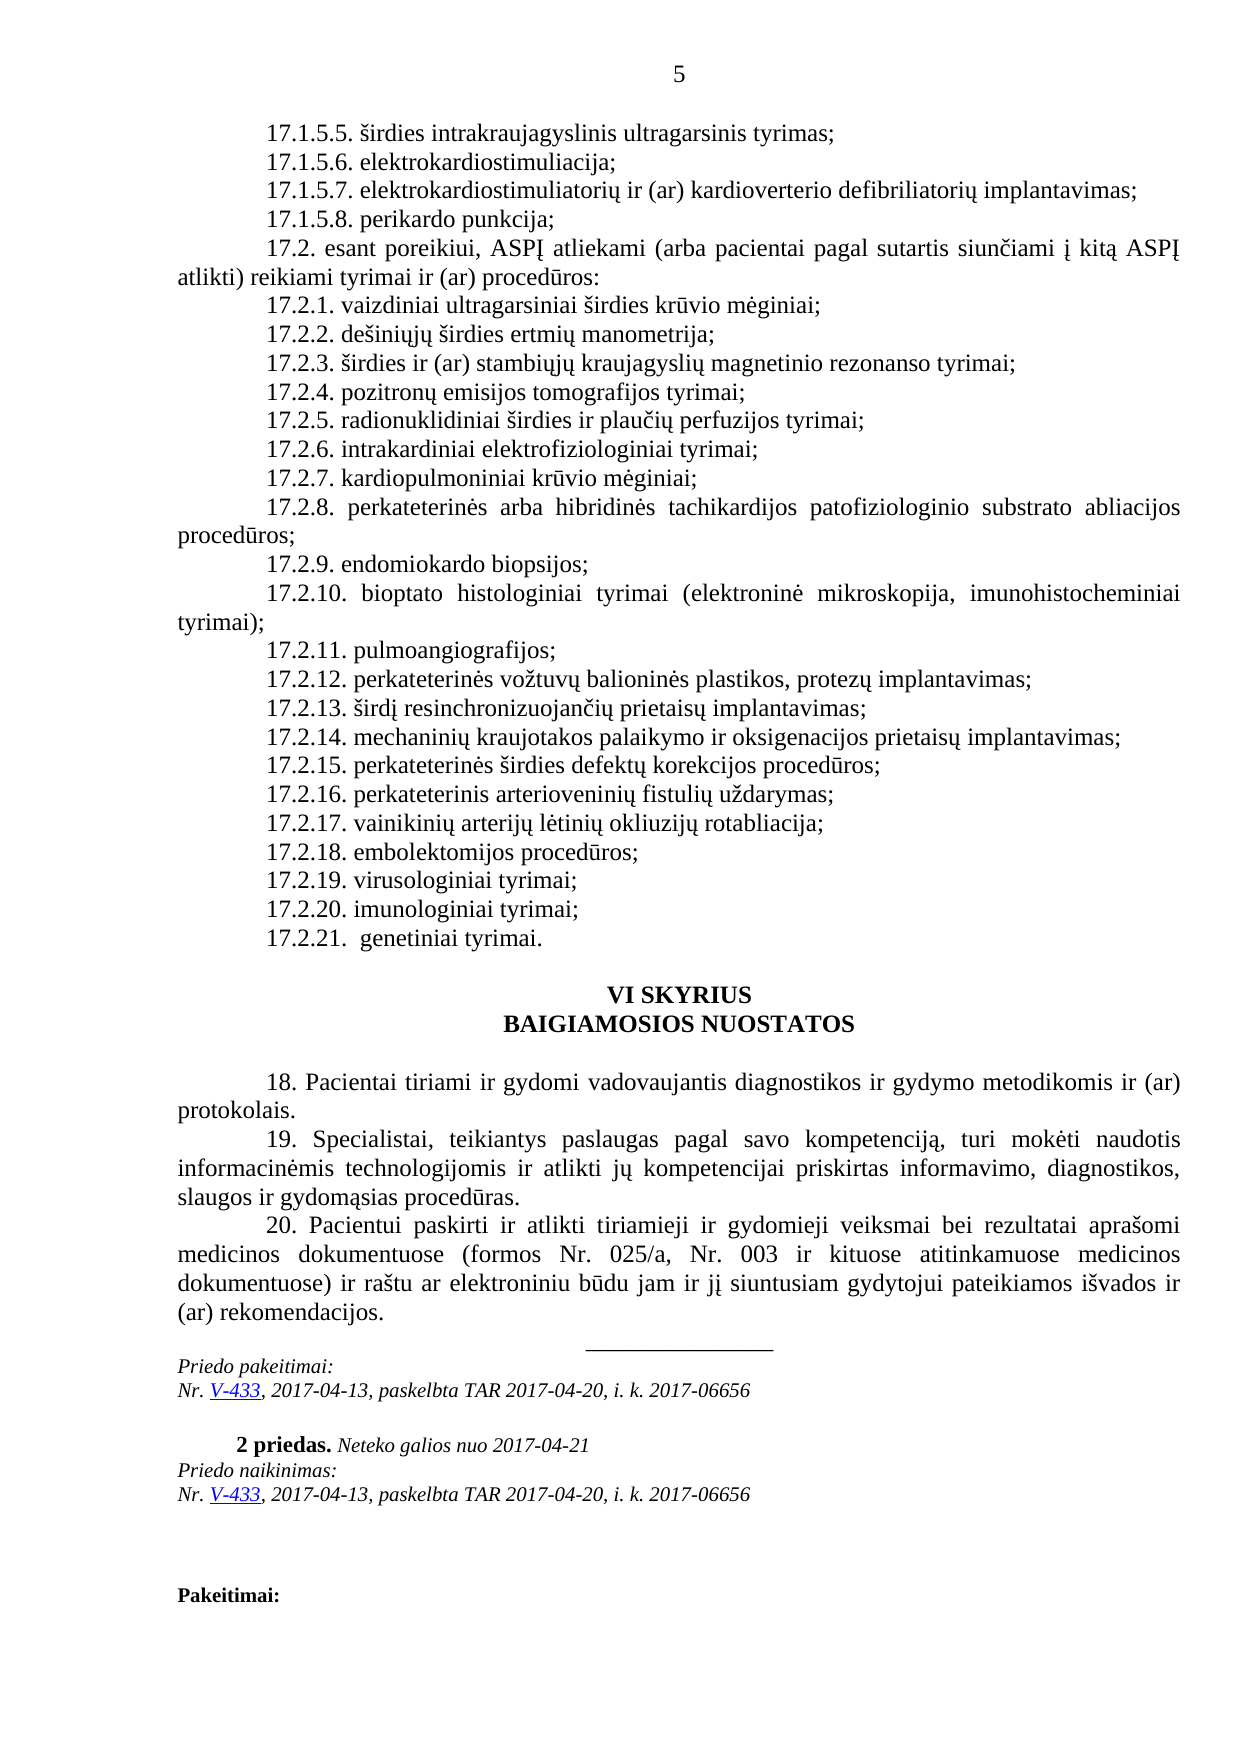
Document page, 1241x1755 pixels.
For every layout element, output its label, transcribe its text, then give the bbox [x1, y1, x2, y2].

text 17.2.10. bioptato histologiniai tyrimai (elektroninė mikroskopija, imunohistocheminiai tyrimai); [177, 578, 1181, 636]
text 17.2.17. vainikinių arterijų lėtinių okliuzijų rotabliacija; [177, 808, 1181, 837]
text 17.2.11. pulmoangiografijos; [177, 636, 1181, 664]
text 17.1.5.5. širdies intrakraujagyslinis ultragarsinis tyrimas; [177, 118, 1181, 147]
text Pakeitimai: [177, 1583, 1181, 1607]
text _______________ [177, 1326, 1181, 1354]
text BAIGIAMOSIOS NUOSTATOS [177, 1009, 1181, 1038]
text Priedo pakeitimai: [177, 1354, 1181, 1378]
text 17.2.3. širdies ir (ar) stambiųjų kraujagyslių magnetinio rezonanso tyrimai; [177, 348, 1181, 377]
text 2 priedas. Neteko galios nuo 2017-04-21 [177, 1431, 1181, 1458]
text Nr. V-433, 2017-04-13, paskelbta TAR 2017-04-20, i. k. 2017-06656 [177, 1482, 1181, 1506]
text 17.2.14. mechaninių kraujotakos palaikymo ir oksigenacijos prietaisų implantavimas; [177, 722, 1181, 751]
text 17.2.8. perkateterinės arba hibridinės tachikardijos patofiziologinio substrato abliacijos procedūros; [177, 492, 1181, 549]
text 17.2.4. pozitronų emisijos tomografijos tyrimai; [177, 377, 1181, 406]
text 17.2.12. perkateterinės vožtuvų balioninės plastikos, protezų implantavimas; [177, 664, 1181, 693]
text 19. Specialistai, teikiantys paslaugas pagal savo kompetenciją, turi mokėti naudotis informacinėmis technologijomis ir atlikti jų kompetencijai priskirtas informavimo, diagnostikos, slaugos ir gydomąsias procedūras. [177, 1124, 1181, 1211]
text 17.2.13. širdį resinchronizuojančių prietaisų implantavimas; [177, 693, 1181, 722]
text 17.1.5.8. perikardo punkcija; [177, 204, 1181, 233]
text 17.2.1. vaizdiniai ultragarsiniai širdies krūvio mėginiai; [177, 291, 1181, 319]
text 17.2.19. virusologiniai tyrimai; [177, 866, 1181, 894]
text 17.2.21. genetiniai tyrimai. [177, 923, 1181, 952]
text 17.2.5. radionuklidiniai širdies ir plaučių perfuzijos tyrimai; [177, 406, 1181, 434]
text 17.2.15. perkateterinės širdies defektų korekcijos procedūros; [177, 751, 1181, 779]
text 17.2.2. dešiniųjų širdies ertmių manometrija; [177, 319, 1181, 348]
text Priedo naikinimas: [177, 1458, 1181, 1482]
text VI SKYRIUS [177, 981, 1181, 1009]
text 17.1.5.7. elektrokardiostimuliatorių ir (ar) kardioverterio defibriliatorių implantavimas; [177, 176, 1181, 204]
text 17.2.18. embolektomijos procedūros; [177, 837, 1181, 866]
text 17.2.20. imunologiniai tyrimai; [177, 894, 1181, 923]
text 17.1.5.6. elektrokardiostimuliacija; [177, 147, 1181, 176]
text 20. Pacientui paskirti ir atlikti tiriamieji ir gydomieji veiksmai bei rezultatai aprašomi medicinos dokumentuose (formos Nr. 025/a, Nr. 003 ir kituose atitinkamuose medicinos dokumentuose) ir raštu ar elektroniniu būdu jam ir jį siuntusiam gydytojui pateikiamos išvados ir (ar) rekomendacijos. [177, 1211, 1181, 1326]
text 17.2.9. endomiokardo biopsijos; [177, 549, 1181, 578]
text 17.2. esant poreikiui, ASPĮ atliekami (arba pacientai pagal sutartis siunčiami į kitą ASPĮ atlikti) reikiami tyrimai ir (ar) procedūros: [177, 233, 1181, 291]
text Nr. V-433, 2017-04-13, paskelbta TAR 2017-04-20, i. k. 2017-06656 [177, 1378, 1181, 1402]
text 17.2.6. intrakardiniai elektrofiziologiniai tyrimai; [177, 434, 1181, 463]
text 18. Pacientai tiriami ir gydomi vadovaujantis diagnostikos ir gydymo metodikomis ir (ar) protokolais. [177, 1067, 1181, 1124]
text 17.2.16. perkateterinis arterioveninių fistulių uždarymas; [177, 779, 1181, 808]
text 17.2.7. kardiopulmoniniai krūvio mėginiai; [177, 463, 1181, 492]
